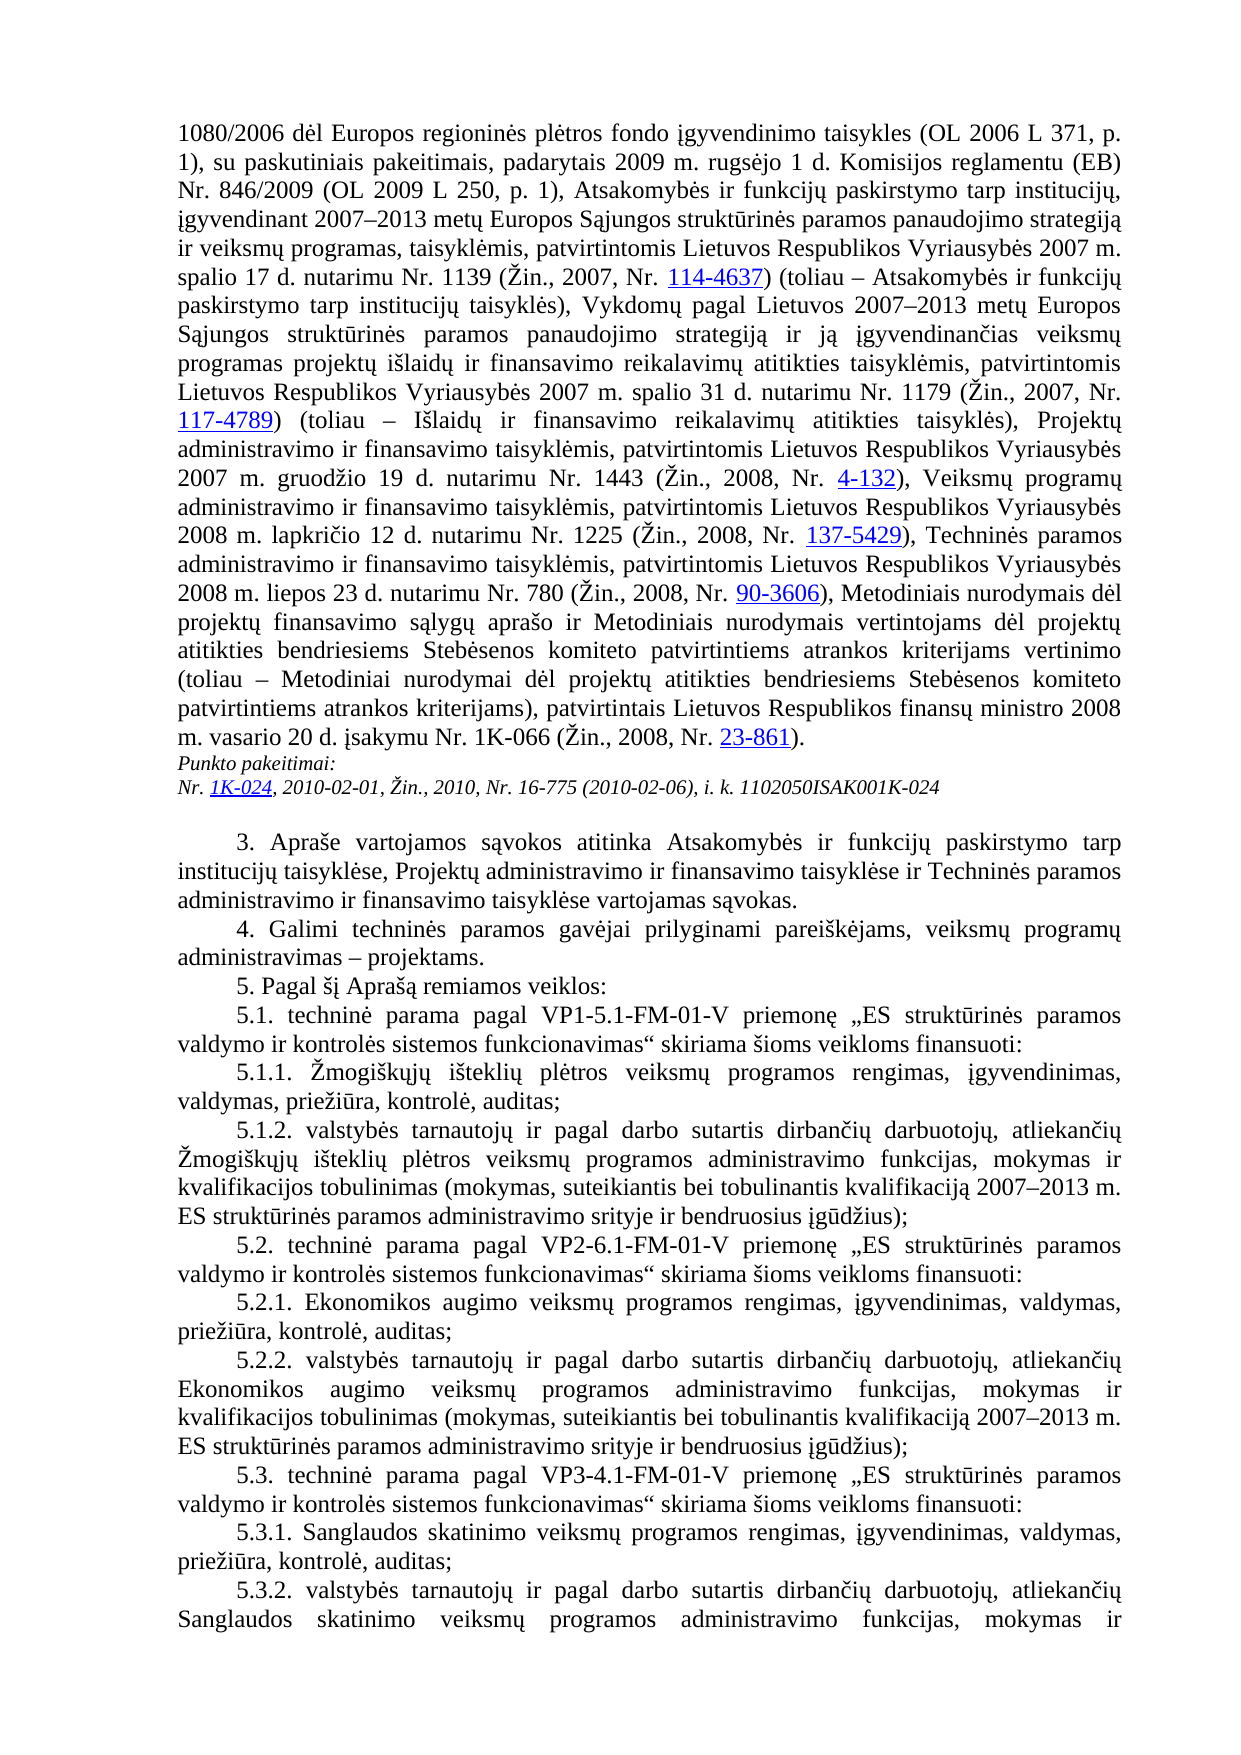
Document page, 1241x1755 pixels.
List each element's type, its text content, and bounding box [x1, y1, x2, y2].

text 5.3. techninė parama pagal VP3-4.1-FM-01-V priemonę „ES struktūrinės paramos valdymo ir kontrolės sistemos funkcionavimas“ skiriama šioms veikloms finansuoti: [177, 1460, 1122, 1517]
text 1080/2006 dėl Europos regioninės plėtros fondo įgyvendinimo taisykles (OL 2006 L 371, p. 1), su paskutiniais pakeitimais, padarytais 2009 m. rugsėjo 1 d. Komisijos reglamentu (EB) Nr. 846/2009 (OL 2009 L 250, p. 1), Atsakomybės ir funkcijų paskirstymo tarp institucijų, įgyvendinant 2007–2013 metų Europos Sąjungos struktūrinės paramos panaudojimo strategiją ir veiksmų programas, taisyklėmis, patvirtintomis Lietuvos Respublikos Vyriausybės 2007 m. spalio 17 d. nutarimu Nr. 1139 (Žin., 2007, Nr. 114-4637) (toliau – Atsakomybės ir funkcijų paskirstymo tarp institucijų taisyklės), Vykdomų pagal Lietuvos 2007–2013 metų Europos Sąjungos struktūrinės paramos panaudojimo strategiją ir ją įgyvendinančias veiksmų programas projektų išlaidų ir finansavimo reikalavimų atitikties taisyklėmis, patvirtintomis Lietuvos Respublikos Vyriausybės 2007 m. spalio 31 d. nutarimu Nr. 1179 (Žin., 2007, Nr. 117-4789) (toliau – Išlaidų ir finansavimo reikalavimų atitikties taisyklės), Projektų administravimo ir finansavimo taisyklėmis, patvirtintomis Lietuvos Respublikos Vyriausybės 2007 m. gruodžio 19 d. nutarimu Nr. 1443 (Žin., 2008, Nr. 4-132), Veiksmų programų administravimo ir finansavimo taisyklėmis, patvirtintomis Lietuvos Respublikos Vyriausybės 2008 m. lapkričio 12 d. nutarimu Nr. 1225 (Žin., 2008, Nr. 137-5429), Techninės paramos administravimo ir finansavimo taisyklėmis, patvirtintomis Lietuvos Respublikos Vyriausybės 2008 m. liepos 23 d. nutarimu Nr. 780 (Žin., 2008, Nr. 90-3606), Metodiniais nurodymais dėl projektų finansavimo sąlygų aprašo ir Metodiniais nurodymais vertintojams dėl projektų atitikties bendriesiems Stebėsenos komiteto patvirtintiems atrankos kriterijams vertinimo (toliau – Metodiniai nurodymai dėl projektų atitikties bendriesiems Stebėsenos komiteto patvirtintiems atrankos kriterijams), patvirtintais Lietuvos Respublikos finansų ministro 2008 m. vasario 20 d. įsakymu Nr. 1K-066 (Žin., 2008, Nr. 23-861). [177, 118, 1122, 751]
text 5.1.1. Žmogiškųjų išteklių plėtros veiksmų programos rengimas, įgyvendinimas, valdymas, priežiūra, kontrolė, auditas; [177, 1057, 1122, 1115]
text 4. Galimi techninės paramos gavėjai prilyginami pareiškėjams, veiksmų programų administravimas – projektams. [177, 914, 1122, 971]
text 5.1.2. valstybės tarnautojų ir pagal darbo sutartis dirbančių darbuotojų, atliekančių Žmogiškųjų išteklių plėtros veiksmų programos administravimo funkcijas, mokymas ir kvalifikacijos tobulinimas (mokymas, suteikiantis bei tobulinantis kvalifikaciją 2007–2013 m. ES struktūrinės paramos administravimo srityje ir bendruosius įgūdžius); [177, 1115, 1122, 1230]
text 5. Pagal šį Aprašą remiamos veiklos: [177, 971, 1122, 1000]
text 5.1. techninė parama pagal VP1-5.1-FM-01-V priemonę „ES struktūrinės paramos valdymo ir kontrolės sistemos funkcionavimas“ skiriama šioms veikloms finansuoti: [177, 1000, 1122, 1057]
text 5.2.1. Ekonomikos augimo veiksmų programos rengimas, įgyvendinimas, valdymas, priežiūra, kontrolė, auditas; [177, 1287, 1122, 1345]
text 5.2.2. valstybės tarnautojų ir pagal darbo sutartis dirbančių darbuotojų, atliekančių Ekonomikos augimo veiksmų programos administravimo funkcijas, mokymas ir kvalifikacijos tobulinimas (mokymas, suteikiantis bei tobulinantis kvalifikaciją 2007–2013 m. ES struktūrinės paramos administravimo srityje ir bendruosius įgūdžius); [177, 1345, 1122, 1460]
text 5.3.1. Sanglaudos skatinimo veiksmų programos rengimas, įgyvendinimas, valdymas, priežiūra, kontrolė, auditas; [177, 1517, 1122, 1575]
text 5.3.2. valstybės tarnautojų ir pagal darbo sutartis dirbančių darbuotojų, atliekančių Sanglaudos skatinimo veiksmų programos administravimo funkcijas, mokymas ir [177, 1575, 1122, 1632]
text Punkto pakeitimai: [177, 751, 1122, 775]
text Nr. 1K-024, 2010-02-01, Žin., 2010, Nr. 16-775 (2010-02-06), i. k. 1102050ISAK001K-024 [177, 775, 1122, 799]
text 5.2. techninė parama pagal VP2-6.1-FM-01-V priemonę „ES struktūrinės paramos valdymo ir kontrolės sistemos funkcionavimas“ skiriama šioms veikloms finansuoti: [177, 1230, 1122, 1287]
text 3. Apraše vartojamos sąvokos atitinka Atsakomybės ir funkcijų paskirstymo tarp institucijų taisyklėse, Projektų administravimo ir finansavimo taisyklėse ir Techninės paramos administravimo ir finansavimo taisyklėse vartojamas sąvokas. [177, 827, 1122, 914]
